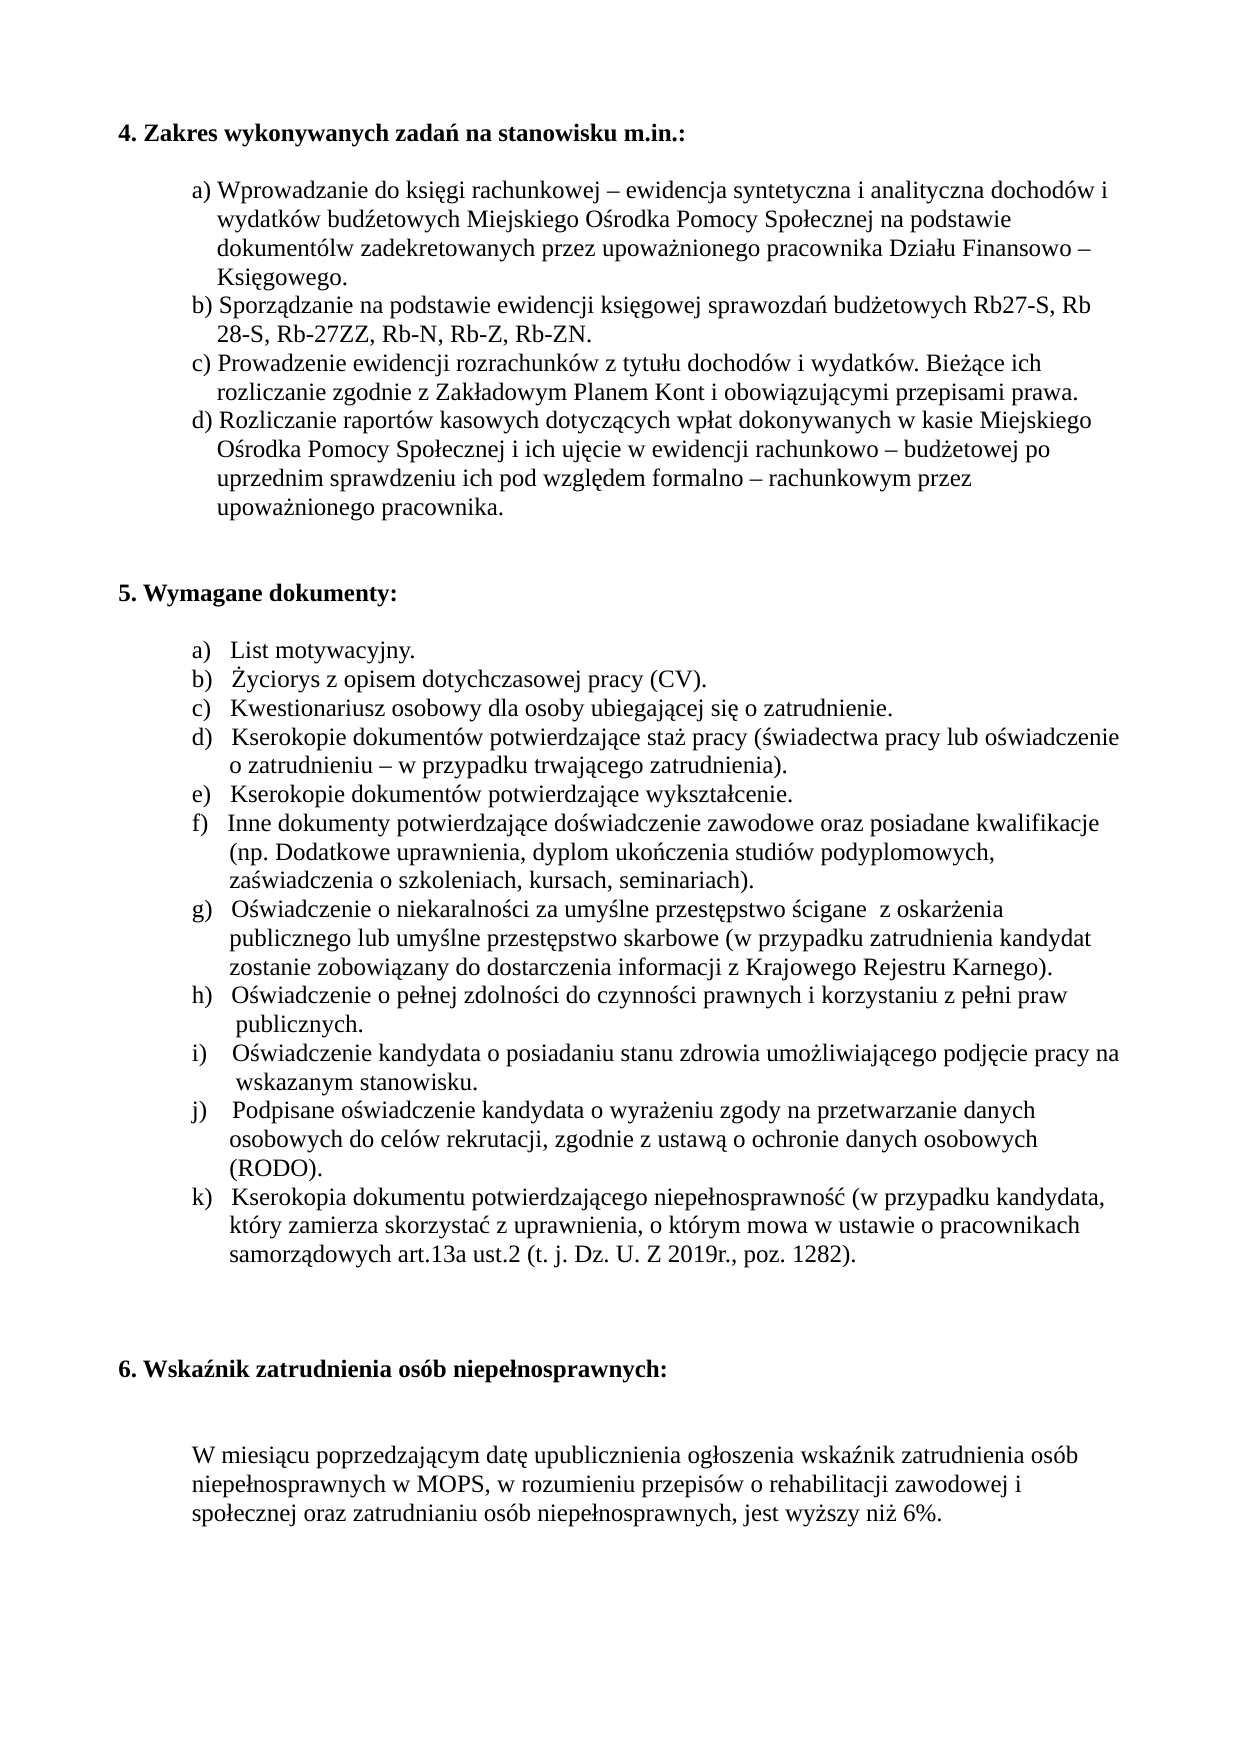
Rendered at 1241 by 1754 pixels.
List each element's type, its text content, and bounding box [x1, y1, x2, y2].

text 6. Wskaźnik zatrudnienia osób niepełnosprawnych: [118, 1354, 1122, 1383]
text W miesiącu poprzedzającym datę upublicznienia ogłoszenia wskaźnik zatrudnienia osób niepełnosprawnych w MOPS, w rozumieniu przepisów o rehabilitacji zawodowej i społecznej oraz zatrudnianiu osób niepełnosprawnych, jest wyższy niż 6%. [118, 1441, 1122, 1527]
text b) Sporządzanie na podstawie ewidencji księgowej sprawozdań budżetowych Rb27-S, Rb 28-S, Rb-27ZZ, Rb-N, Rb-Z, Rb-ZN. c) Prowadzenie ewidencji rozrachunków z tytułu dochodów i wydatków. Bieżące ich rozliczanie zgodnie z Zakładowym Planem Kont i obowiązującymi przepisami prawa. [118, 291, 1122, 406]
text 4. Zakres wykonywanych zadań na stanowisku m.in.: a) Wprowadzanie do księgi rachunkowej – ewidencja syntetyczna i analityczna dochodów i wydatków budźetowych Miejskiego Ośrodka Pomocy Społecznej na podstawie dokumentólw zadekretowanych przez upoważnionego pracownika Działu Finansowo – Księgowego. [118, 118, 1122, 291]
text [118, 1584, 1122, 1613]
text d) Rozliczanie raportów kasowych dotyczących wpłat dokonywanych w kasie Miejskiego Ośrodka Pomocy Społecznej i ich ujęcie w ewidencji rachunkowo – budżetowej po uprzednim sprawdzeniu ich pod względem formalno – rachunkowym przez upoważnionego pracownika. 5. Wymagane dokumenty: a) List motywacyjny. b) Życiorys z opisem dotychczasowej pracy (CV). c) Kwestionariusz osobowy dla osoby ubiegającej się o zatrudnienie. d) Kserokopie dokumentów potwierdzające staż pracy (świadectwa pracy lub oświadczenie o zatrudnieniu – w przypadku trwającego zatrudnienia). e) Kserokopie dokumentów potwierdzające wykształcenie. f) Inne dokumenty potwierdzające doświadczenie zawodowe oraz posiadane kwalifikacje (np. Dodatkowe uprawnienia, dyplom ukończenia studiów podyplomowych, zaświadczenia o szkoleniach, kursach, seminariach). g) Oświadczenie o niekaralności za umyślne przestępstwo ścigane z oskarżenia publicznego lub umyślne przestępstwo skarbowe (w przypadku zatrudnienia kandydat zostanie zobowiązany do dostarczenia informacji z Krajowego Rejestru Karnego). h) Oświadczenie o pełnej zdolności do czynności prawnych i korzystaniu z pełni praw publicznych. [118, 406, 1122, 1038]
text i) Oświadczenie kandydata o posiadaniu stanu zdrowia umożliwiającego podjęcie pracy na wskazanym stanowisku. j) Podpisane oświadczenie kandydata o wyrażeniu zgody na przetwarzanie danych osobowych do celów rekrutacji, zgodnie z ustawą o ochronie danych osobowych (RODO). k) Kserokopia dokumentu potwierdzającego niepełnosprawność (w przypadku kandydata, który zamierza skorzystać z uprawnienia, o którym mowa w ustawie o pracownikach samorządowych art.13a ust.2 (t. j. Dz. U. Z 2019r., poz. 1282). [118, 1038, 1122, 1297]
